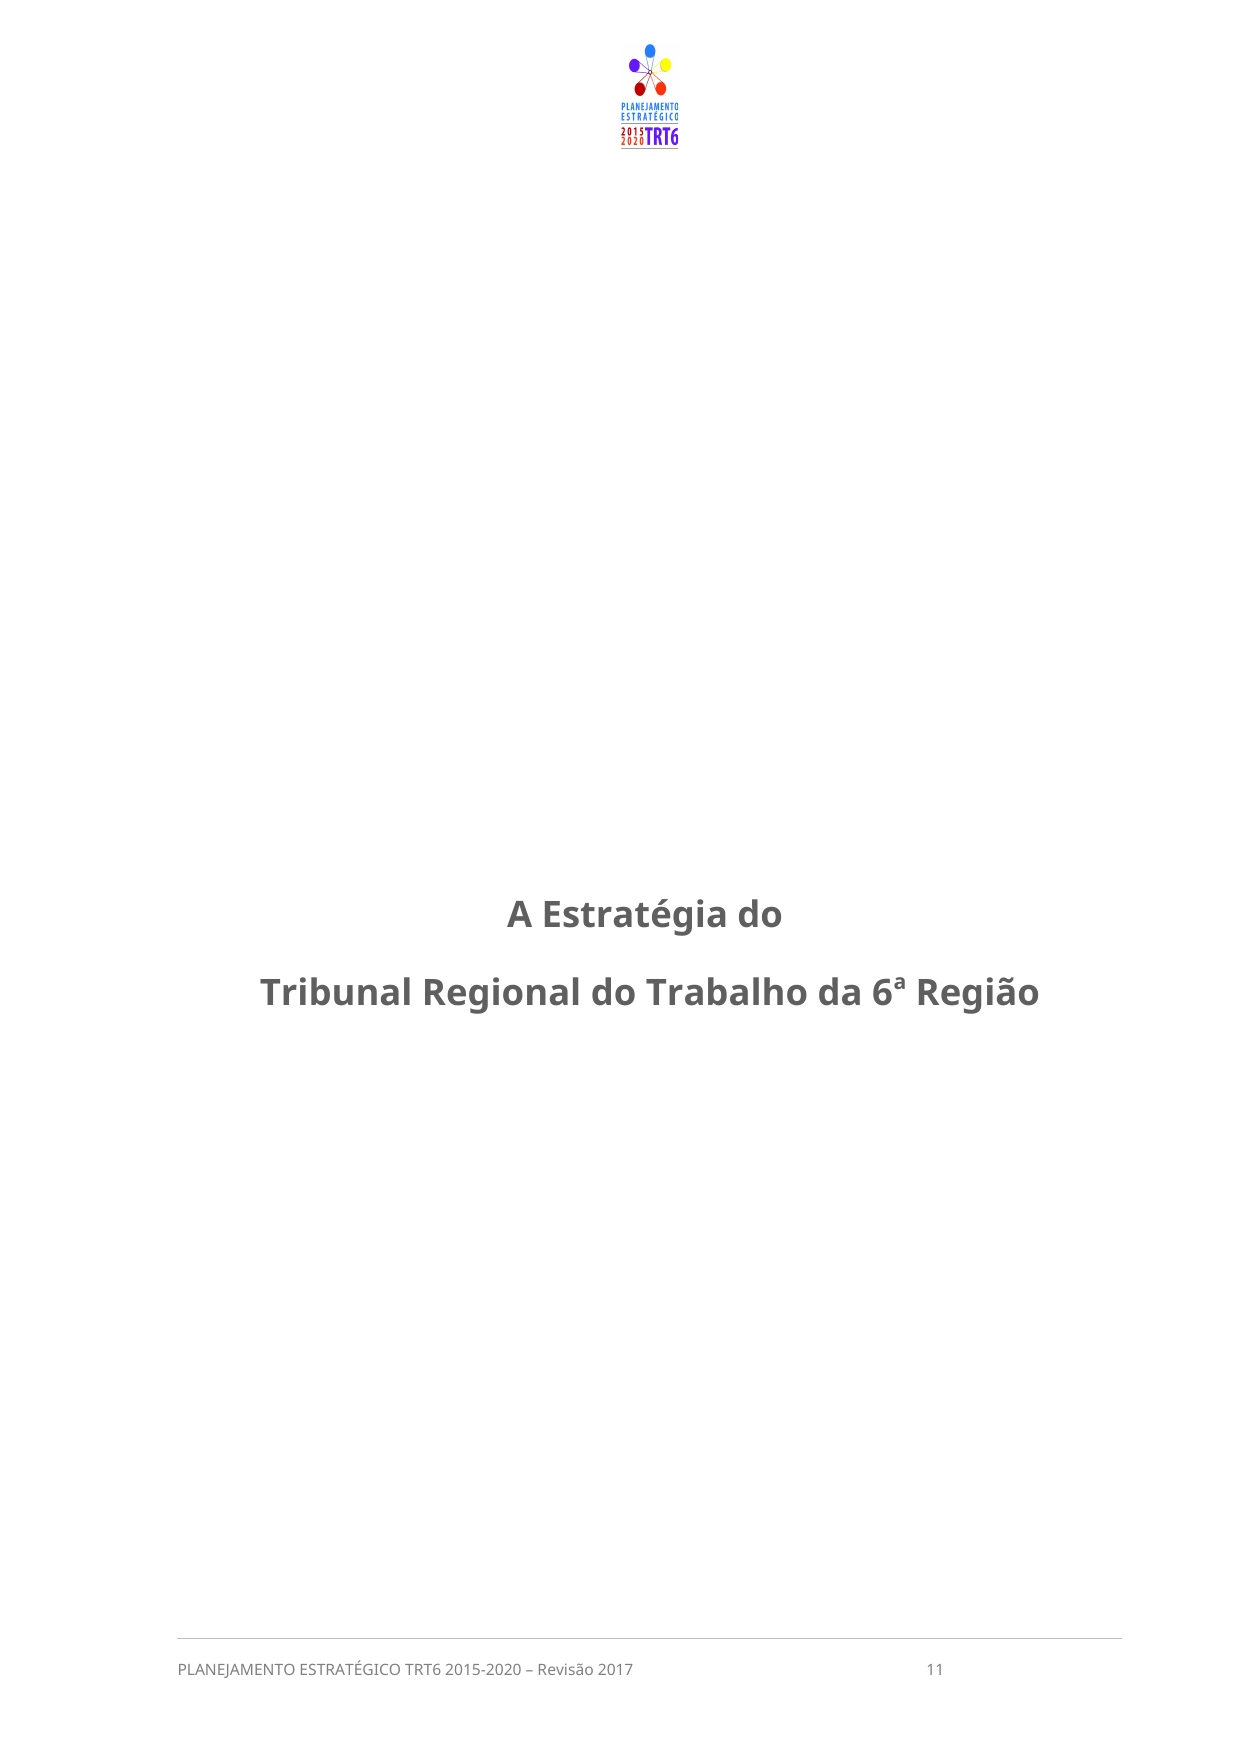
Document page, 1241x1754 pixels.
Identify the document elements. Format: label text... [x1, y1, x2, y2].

text Tribunal Regional do Trabalho da 6a Região [177, 966, 1122, 1016]
picture [621, 44, 679, 149]
text A Estratégia do [177, 888, 1122, 938]
